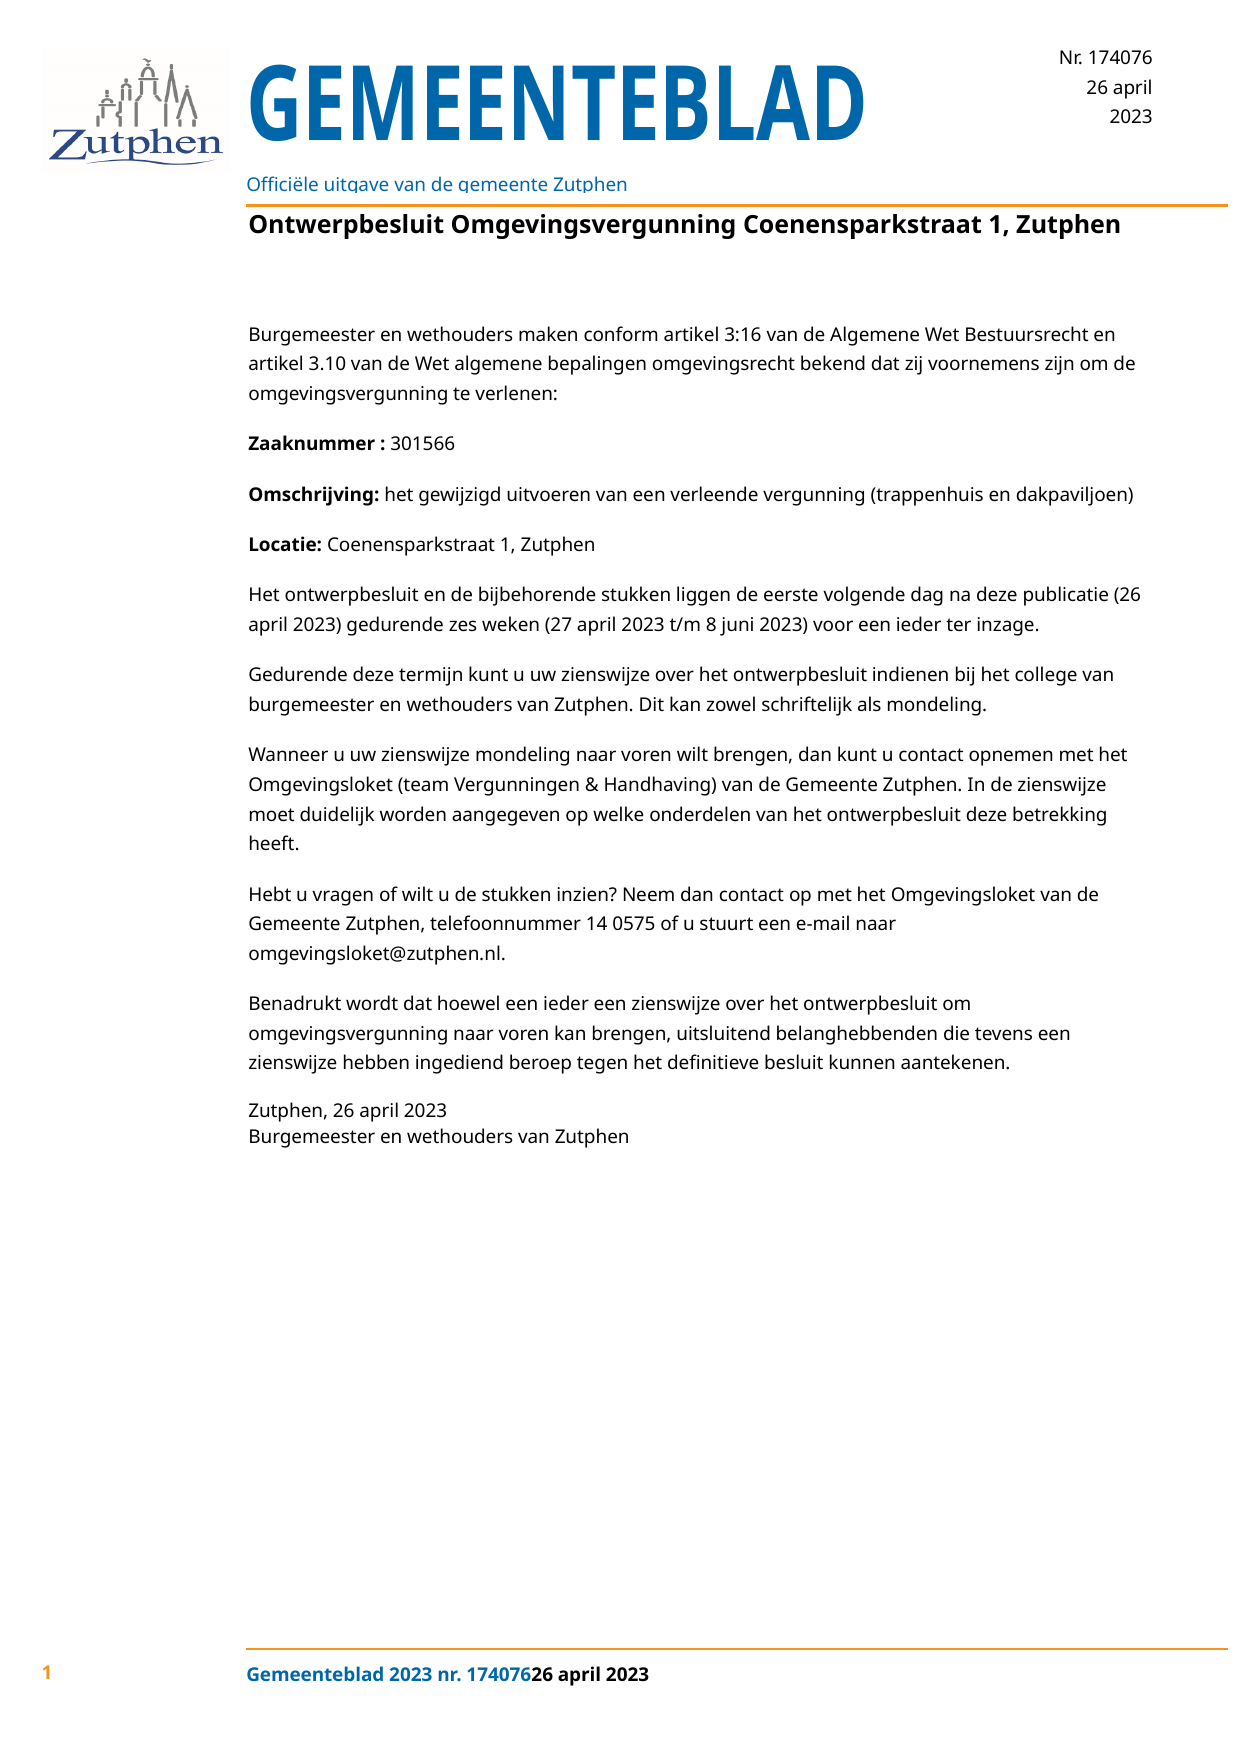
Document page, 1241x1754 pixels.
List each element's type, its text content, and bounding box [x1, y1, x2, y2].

text Wanneer u uw zienswijze mondeling naar voren wilt brengen, dan kunt u contact opnemen met het Omgevingsloket (team Vergunningen & Handhaving) van de Gemeente Zutphen. In de zienswijze moet duidelijk worden aangegeven op welke onderdelen van het ontwerpbesluit deze betrekking heeft. [248, 742, 1152, 856]
text Locatie: Coenensparkstraat 1, Zutphen [248, 531, 1152, 557]
text Benadrukt wordt dat hoewel een ieder een zienswijze over het ontwerpbesluit om omgevingsvergunning naar voren kan brengen, uitsluitend belanghebbenden die tevens een zienswijze hebben ingediend beroep tegen het definitieve besluit kunnen aantekenen. [248, 990, 1152, 1075]
text Burgemeester en wethouders van Zutphen [248, 1123, 1152, 1149]
text Ontwerpbesluit Omgevingsvergunning Coenensparkstraat 1, Zutphen [248, 207, 1152, 241]
text Burgemeester en wethouders maken conform artikel 3:16 van de Algemene Wet Bestuursrecht en artikel 3.10 van de Wet algemene bepalingen omgevingsrecht bekend dat zij voornemens zijn om de omgevingsvergunning te verlenen: [248, 321, 1152, 406]
text Hebt u vragen of wilt u de stukken inzien? Neem dan contact op met het Omgevingsloket van de Gemeente Zutphen, telefoonnummer 14 0575 of u stuurt een e-mail naar omgevingsloket@zutphen.nl. [248, 881, 1152, 966]
picture [41, 47, 231, 172]
text Het ontwerpbesluit en de bijbehorende stukken liggen de eerste volgende dag na deze publicatie (26 april 2023) gedurende zes weken (27 april 2023 t/m 8 juni 2023) voor een ieder ter inzage. [248, 582, 1152, 637]
text Gedurende deze termijn kunt u uw zienswijze over het ontwerpbesluit indienen bij het college van burgemeester en wethouders van Zutphen. Dit kan zowel schriftelijk als mondeling. [248, 662, 1152, 717]
text Zutphen, 26 april 2023 [248, 1097, 1152, 1123]
text Omschrijving: het gewijzigd uitvoeren van een verleende vergunning (trappenhuis en dakpaviljoen) [248, 481, 1152, 506]
text Zaaknummer : 301566 [248, 430, 1152, 456]
